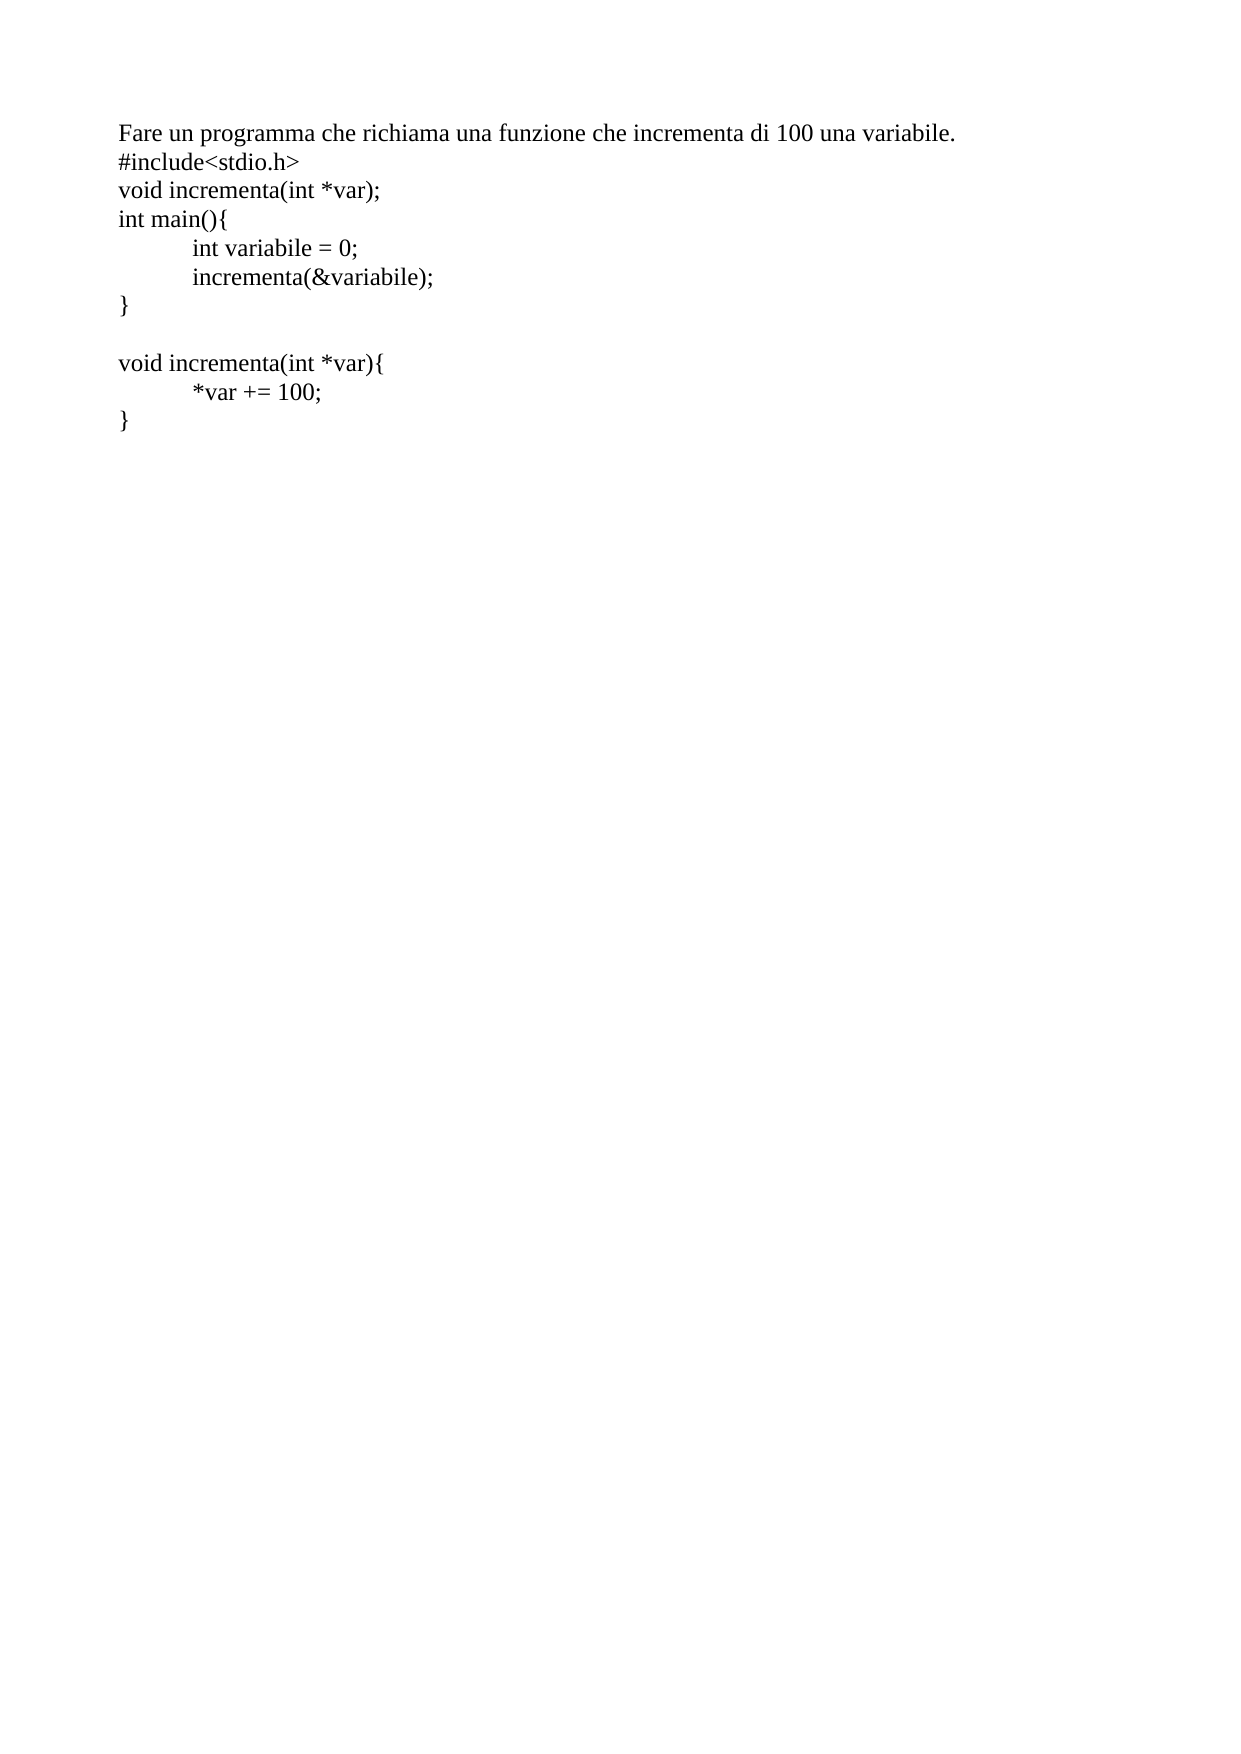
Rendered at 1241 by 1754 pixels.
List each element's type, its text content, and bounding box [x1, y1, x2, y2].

text #include<stdio.h> [118, 147, 1122, 176]
text int variabile = 0; [118, 233, 1122, 262]
text int main(){ [118, 204, 1122, 233]
text void incrementa(int *var){ [118, 348, 1122, 377]
text *var += 100; [118, 377, 1122, 406]
text Fare un programma che richiama una funzione che incrementa di 100 una variabile. [118, 118, 1122, 147]
text void incrementa(int *var); [118, 176, 1122, 204]
text } [118, 291, 1122, 319]
text } [118, 406, 1122, 434]
text incrementa(&variabile); [118, 262, 1122, 291]
